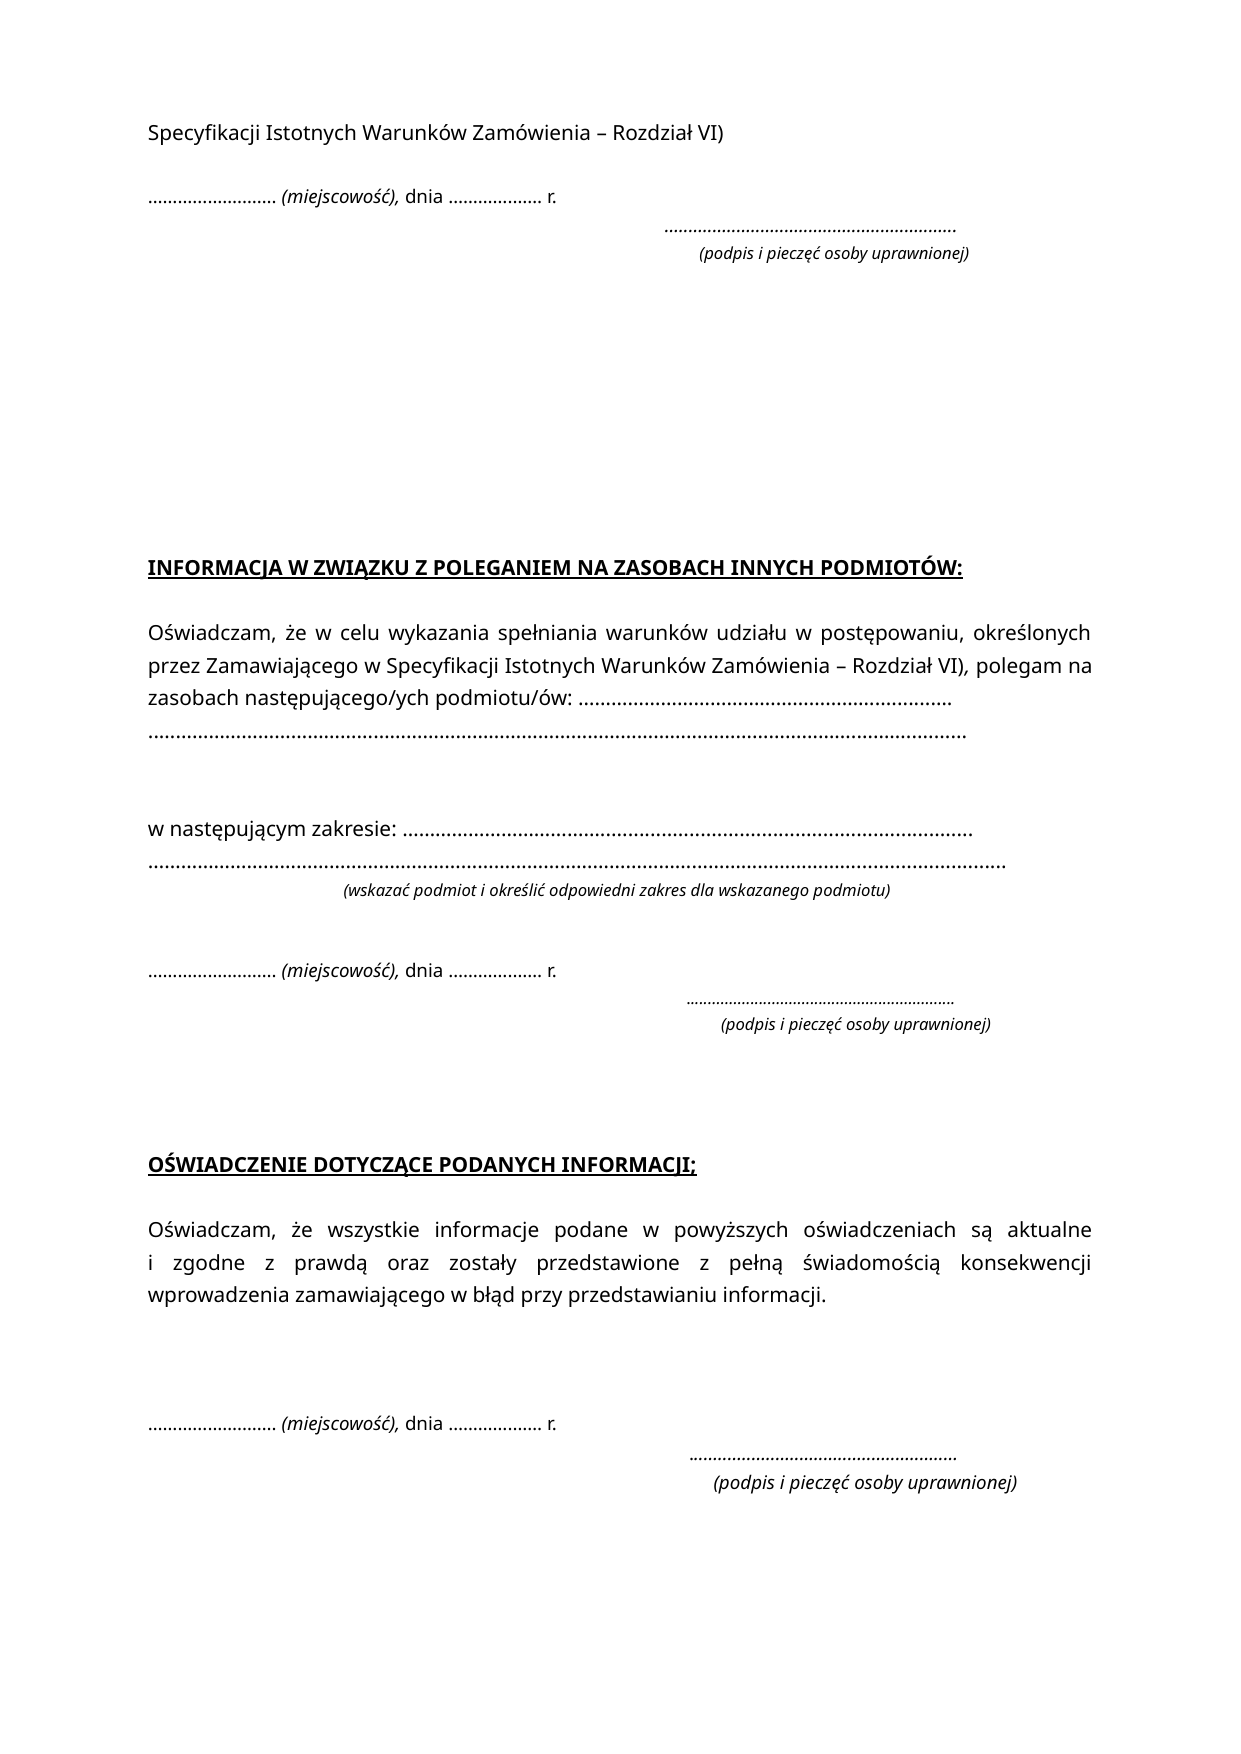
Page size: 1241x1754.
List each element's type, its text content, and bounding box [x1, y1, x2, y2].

text (podpis i pieczęć osoby uprawnionej) [148, 242, 1093, 264]
text (wskazać podmiot i określić odpowiedni zakres dla wskazanego podmiotu) [148, 879, 1093, 902]
text Oświadczam, że w celu wykazania spełniania warunków udziału w postępowaniu, określonych przez Zamawiającego w Specyfikacji Istotnych Warunków Zamówienia – Rozdział VI), polegam na zasobach następującego/ych podmiotu/ów: ………………………………………………..........…. [148, 618, 1093, 712]
text INFORMACJA W ZWIĄZKU Z POLEGANIEM NA ZASOBACH INNYCH PODMIOTÓW: [148, 553, 1093, 581]
text ………...…….……. (miejscowość), dnia ………….…… r. [148, 183, 1093, 209]
text (podpis i pieczęć osoby uprawnionej) [148, 1469, 1093, 1495]
text Specyfikacji Istotnych Warunków Zamówienia – Rozdział VI) [148, 118, 1093, 147]
text ........................................................ [148, 1440, 1093, 1466]
text (podpis i pieczęć osoby uprawnionej) [148, 1012, 1093, 1035]
text ............................................................. [148, 213, 1093, 238]
text w następującym zakresie: ………………………………................................................................... [148, 814, 1093, 842]
text OŚWIADCZENIE DOTYCZĄCE PODANYCH INFORMACJI; [148, 1150, 1093, 1178]
text ............................................................... [148, 986, 1093, 1009]
text ………...…….……. (miejscowość), dnia ………….…… r. [148, 1411, 1093, 1436]
text Oświadczam, że wszystkie informacje podane w powyższych oświadczeniach są aktualne i zgodne z prawdą oraz zostały przedstawione z pełną świadomością konsekwencji wprowadzenia zamawiającego w błąd przy przedstawianiu informacji. [148, 1215, 1093, 1309]
text ………...…….……. (miejscowość), dnia ………….…… r. [148, 957, 1093, 983]
text ..……………………………………………………………………………………………………………….………........... [148, 716, 1093, 744]
text …………………………………………………………………………………………………………………........................... [148, 846, 1093, 875]
